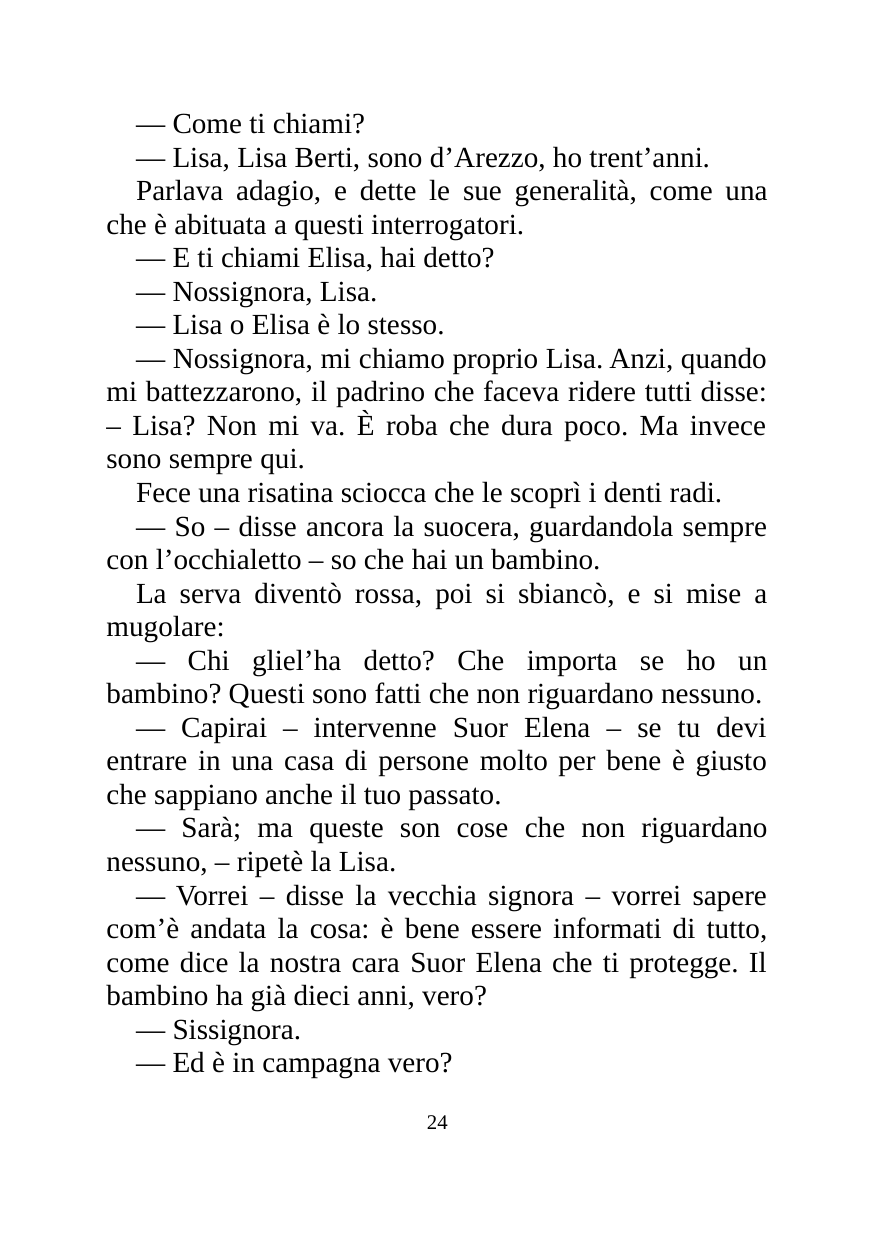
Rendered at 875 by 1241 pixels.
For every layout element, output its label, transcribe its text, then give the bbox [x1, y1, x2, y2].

text — Lisa o Elisa è lo stesso. [106, 307, 768, 341]
text — Nossignora, Lisa. [106, 274, 768, 307]
text — Ed è in campagna vero? [106, 1045, 768, 1079]
text La serva diventò rossa, poi si sbiancò, e si mise a mugolare: [106, 576, 768, 643]
text — Lisa, Lisa Berti, sono d’Arezzo, ho trent’anni. [106, 140, 768, 173]
text — Vorrei – disse la vecchia signora – vorrei sapere com’è andata la cosa: è bene essere informati di tutto, come dice la nostra cara Suor Elena che ti protegge. Il bambino ha già dieci anni, vero? [106, 878, 768, 1012]
text — E ti chiami Elisa, hai detto? [106, 240, 768, 274]
text — Capirai – intervenne Suor Elena – se tu devi entrare in una casa di persone molto per bene è giusto che sappiano anche il tuo passato. [106, 710, 768, 811]
text — Come ti chiami? [106, 106, 768, 140]
text Fece una risatina sciocca che le scoprì i denti radi. [106, 475, 768, 509]
text — Nossignora, mi chiamo proprio Lisa. Anzi, quando mi battezzarono, il padrino che faceva ridere tutti disse: – Lisa? Non mi va. È roba che dura poco. Ma invece sono sempre qui. [106, 341, 768, 475]
text — Sissignora. [106, 1012, 768, 1045]
text — Chi gliel’ha detto? Che importa se ho un bambino? Questi sono fatti che non riguardano nessuno. [106, 643, 768, 710]
text — Sarà; ma queste son cose che non riguardano nessuno, – ripetè la Lisa. [106, 811, 768, 878]
text Parlava adagio, e dette le sue generalità, come una che è abituata a questi interrogatori. [106, 173, 768, 240]
text — So – disse ancora la suocera, guardandola sempre con l’occhialetto – so che hai un bambino. [106, 509, 768, 576]
